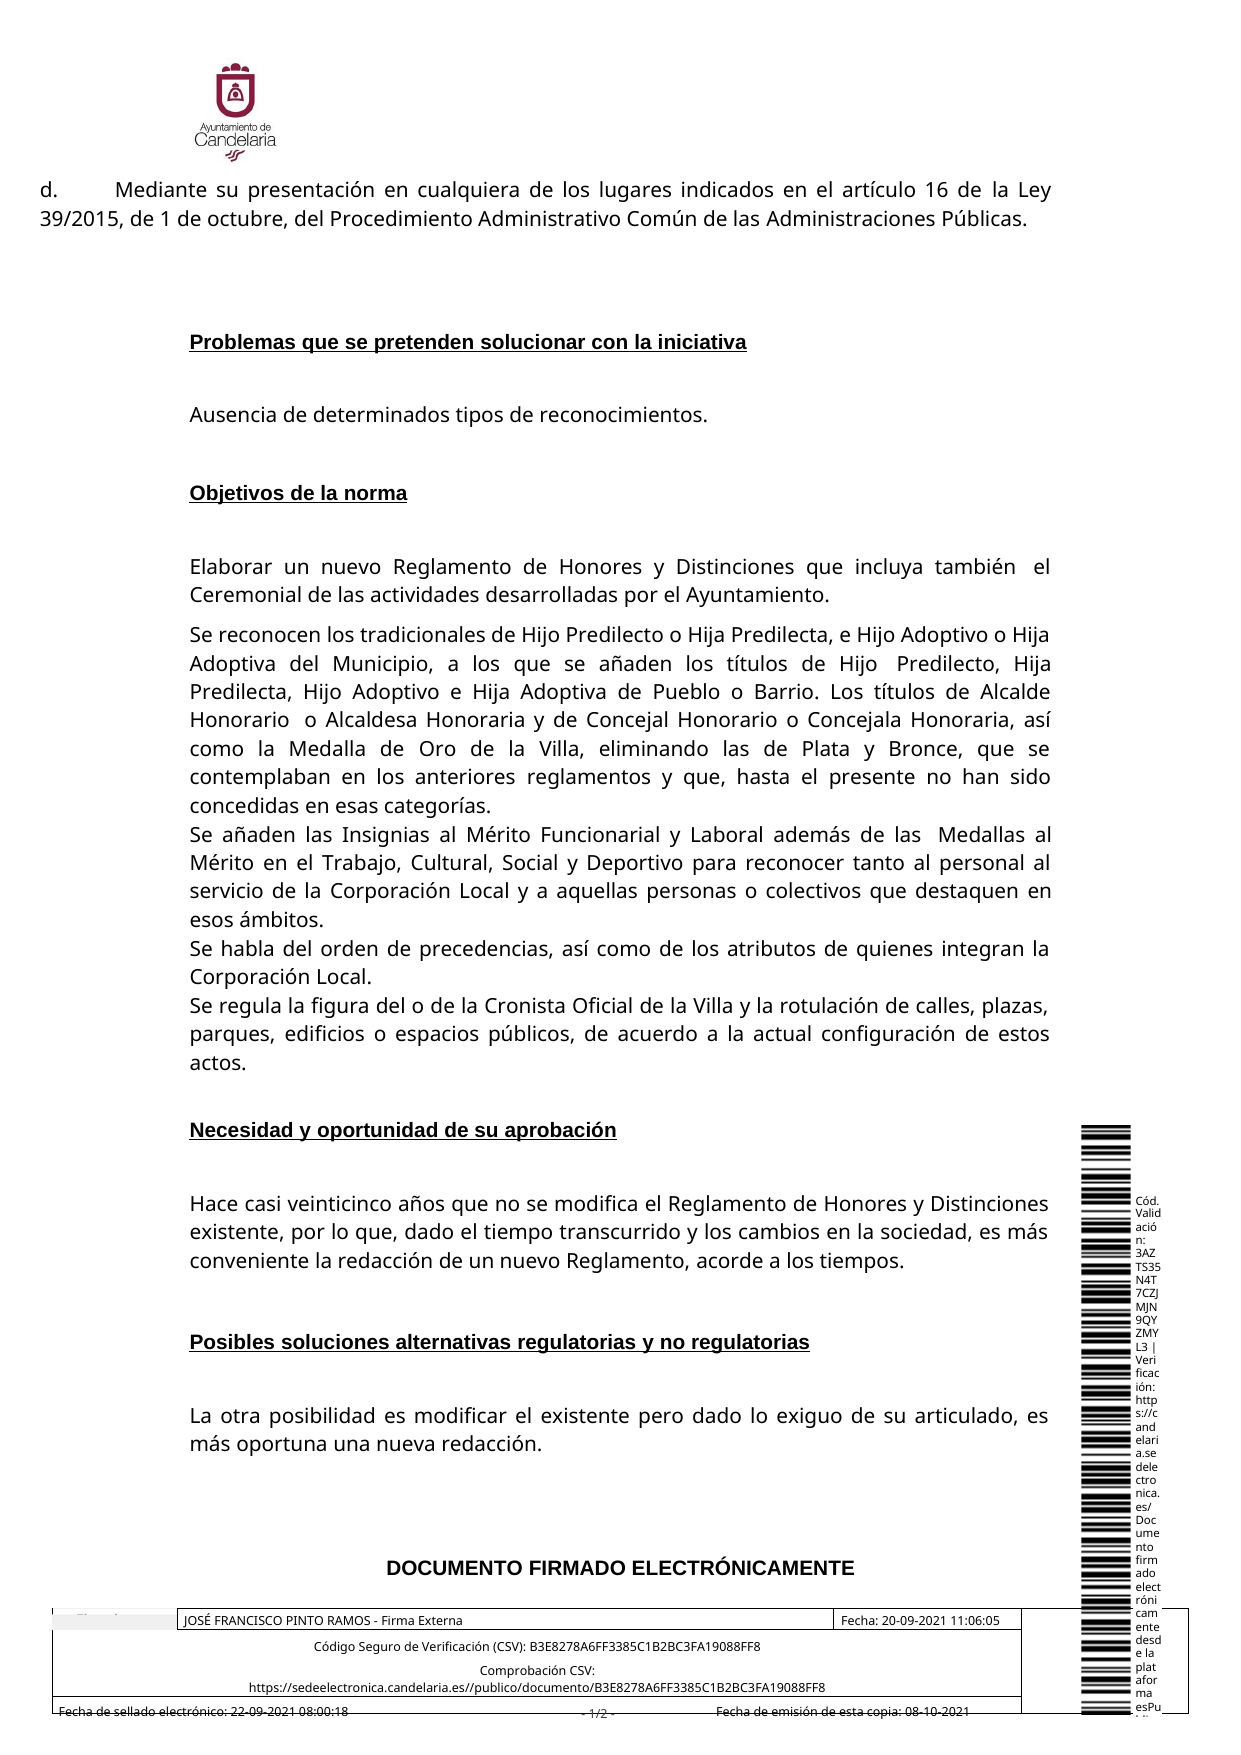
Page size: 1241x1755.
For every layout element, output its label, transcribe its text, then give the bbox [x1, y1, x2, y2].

list Mediante su presentación en cualquiera de los lugares indicados en el artículo 16 de la Ley 39/2015, de 1 de octubre, del Procedimiento Administrativo Común de las Administraciones Públicas. [39, 175, 1051, 232]
subtitle Posibles soluciones alternativas regulatorias y no regulatorias [189, 1330, 1081, 1354]
subtitle Problemas que se pretenden solucionar con la iniciativa [189, 330, 1201, 354]
text Hace casi veinticinco años que no se modifica el Reglamento de Honores y Distinciones existente, por lo que, dado el tiempo transcurrido y los cambios en la sociedad, es más conveniente la redacción de un nuevo Reglamento, acorde a los tiempos. [189, 1189, 1051, 1274]
subtitle Necesidad y oportunidad de su aprobación [189, 1118, 1201, 1142]
text Ausencia de determinados tipos de reconocimientos. [189, 401, 1201, 429]
text La otra posibilidad es modificar el existente pero dado lo exiguo de su articulado, es más oportuna una nueva redacción. [189, 1401, 1051, 1458]
text [1133, 1192, 1162, 1717]
text Se añaden las Insignias al Mérito Funcionarial y Laboral además de las Medallas al Mérito en el Trabajo, Cultural, Social y Deportivo para reconocer tanto al personal al servicio de la Corporación Local y a aquellas personas o colectivos que destaquen en esos ámbitos. [189, 820, 1052, 933]
text Cód. Validación: 3AZTS35N4T7CZJMJN9QYZMYL3 | Verificación: https://candelaria.sedelectronica.es/ Documento firmado electrónicamente desde la plataforma esPublico Gestiona | Página 2 de 2 [1135, 1195, 1162, 1717]
text Elaborar un nuevo Reglamento de Honores y Distinciones que incluya también el Ceremonial de las actividades desarrolladas por el Ayuntamiento. [189, 552, 1051, 609]
text Se reconocen los tradicionales de Hijo Predilecto o Hija Predilecta, e Hijo Adoptivo o Hija Adoptiva del Municipio, a los que se añaden los títulos de Hijo Predilecto, Hija Predilecta, Hijo Adoptivo e Hija Adoptiva de Pueblo o Barrio. Los títulos de Alcalde Honorario o Alcaldesa Honoraria y de Concejal Honorario o Concejala Honoraria, así como la Medalla de Oro de la Villa, eliminando las de Plata y Bronce, que se contemplaban en los anteriores reglamentos y que, hasta el presente no han sido concedidas en esas categorías. [189, 620, 1052, 819]
subtitle Objetivos de la norma [189, 481, 1201, 505]
text Se regula la figura del o de la Cronista Oficial de la Villa y la rotulación de calles, plazas, parques, edificios o espacios públicos, de acuerdo a la actual configuración de estos actos. [189, 991, 1050, 1076]
text Se habla del orden de precedencias, así como de los atributos de quienes integran la Corporación Local. [189, 934, 1051, 991]
subtitle DOCUMENTO FIRMADO ELECTRÓNICAMENTE [244, 1555, 997, 1579]
